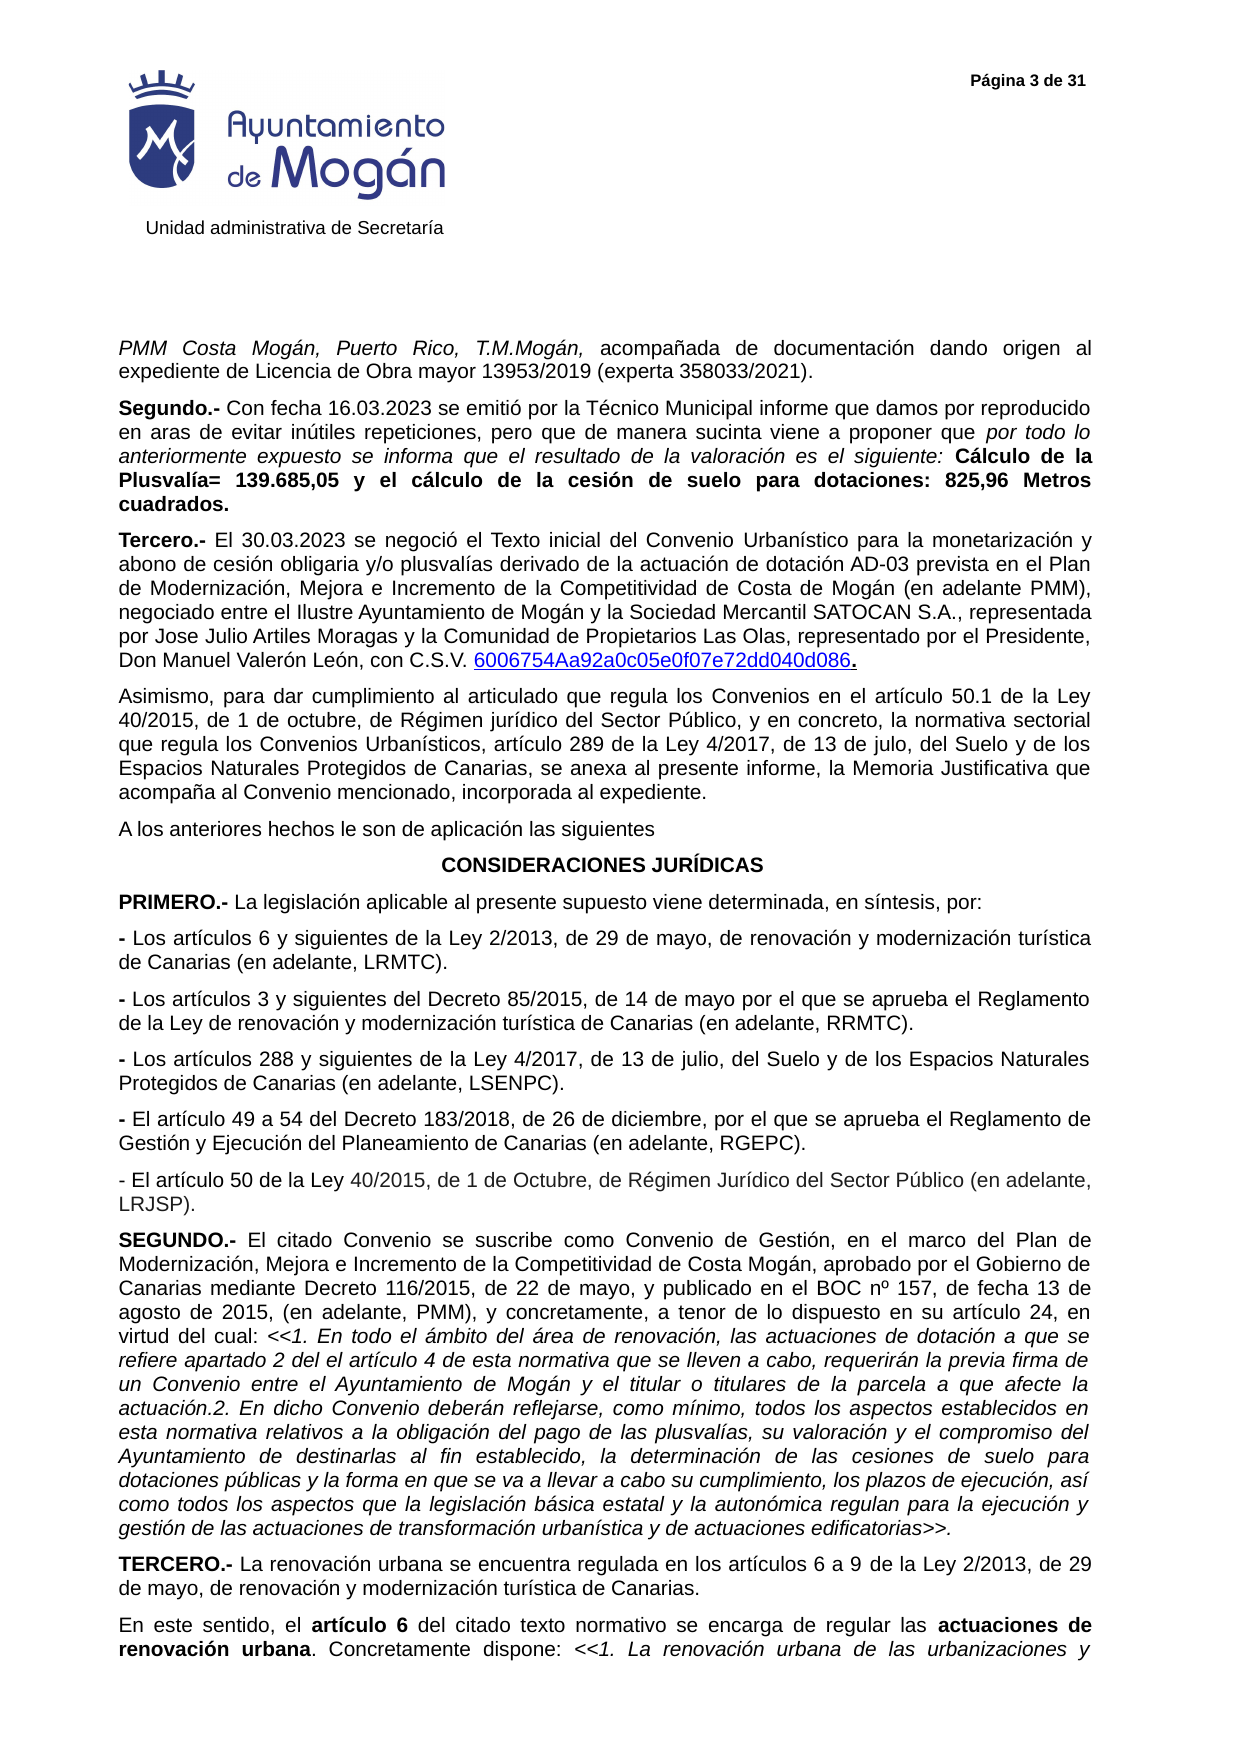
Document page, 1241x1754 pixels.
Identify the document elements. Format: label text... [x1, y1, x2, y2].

text - Los artículos 288 y siguientes de la Ley 4/2017, de 13 de julio, del Suelo y de los Espacios Naturales Protegidos de Canarias (en adelante, LSENPC). [118, 1047, 1092, 1095]
picture [128, 70, 445, 206]
text - El artículo 49 a 54 del Decreto 183/2018, de 26 de diciembre, por el que se aprueba el Reglamento de Gestión y Ejecución del Planeamiento de Canarias (en adelante, RGEPC). [118, 1107, 1092, 1155]
text Asimismo, para dar cumplimiento al articulado que regula los Convenios en el artículo 50.1 de la Ley 40/2015, de 1 de octubre, de Régimen jurídico del Sector Público, y en concreto, la normativa sectorial que regula los Convenios Urbanísticos, artículo 289 de la Ley 4/2017, de 13 de julo, del Suelo y de los Espacios Naturales Protegidos de Canarias, se anexa al presente informe, la Memoria Justificativa que acompaña al Convenio mencionado, incorporada al expediente. [118, 684, 1092, 804]
text PRIMERO.- La legislación aplicable al presente supuesto viene determinada, en síntesis, por: [118, 889, 1092, 913]
text - El artículo 50 de la Ley 40/2015, de 1 de Octubre, de Régimen Jurídico del Sector Público (en adelante, LRJSP). [118, 1168, 1092, 1216]
text Tercero.- El 30.03.2023 se negoció el Texto inicial del Convenio Urbanístico para la monetarización y abono de cesión obligaria y/o plusvalías derivado de la actuación de dotación AD-03 prevista en el Plan de Modernización, Mejora e Incremento de la Competitividad de Costa de Mogán (en adelante PMM), negociado entre el Ilustre Ayuntamiento de Mogán y la Sociedad Mercantil SATOCAN S.A., representada por Jose Julio Artiles Moragas y la Comunidad de Propietarios Las Olas, representado por el Presidente, Don Manuel Valerón León, con C.S.V. 6006754Aa92a0c05e0f07e72dd040d086. [118, 528, 1092, 672]
text A los anteriores hechos le son de aplicación las siguientes [118, 817, 1092, 841]
text TERCERO.- La renovación urbana se encuentra regulada en los artículos 6 a 9 de la Ley 2/2013, de 29 de mayo, de renovación y modernización turística de Canarias. [118, 1552, 1092, 1600]
text SEGUNDO.- El citado Convenio se suscribe como Convenio de Gestión, en el marco del Plan de Modernización, Mejora e Incremento de la Competitividad de Costa Mogán, aprobado por el Gobierno de Canarias mediante Decreto 116/2015, de 22 de mayo, y publicado en el BOC nº 157, de fecha 13 de agosto de 2015, (en adelante, PMM), y concretamente, a tenor de lo dispuesto en su artículo 24, en virtud del cual: <<1. En todo el ámbito del área de renovación, las actuaciones de dotación a que se refiere apartado 2 del el artículo 4 de esta normativa que se lleven a cabo, requerirán la previa firma de un Convenio entre el Ayuntamiento de Mogán y el titular o titulares de la parcela a que afecte la actuación.2. En dicho Convenio deberán reflejarse, como mínimo, todos los aspectos establecidos en esta normativa relativos a la obligación del pago de las plusvalías, su valoración y el compromiso del Ayuntamiento de destinarlas al fin establecido, la determinación de las cesiones de suelo para dotaciones públicas y la forma en que se va a llevar a cabo su cumplimiento, los plazos de ejecución, así como todos los aspectos que la legislación básica estatal y la autonómica regulan para la ejecución y gestión de las actuaciones de transformación urbanística y de actuaciones edificatorias>>. [118, 1228, 1092, 1539]
text En este sentido, el artículo 6 del citado texto normativo se encarga de regular las actuaciones de renovación urbana. Concretamente dispone: <<1. La renovación urbana de las urbanizaciones y [118, 1612, 1092, 1660]
text CONSIDERACIONES JURÍDICAS [118, 853, 1092, 877]
text Segundo.- Con fecha 16.03.2023 se emitió por la Técnico Municipal informe que damos por reproducido en aras de evitar inútiles repeticiones, pero que de manera sucinta viene a proponer que por todo lo anteriormente expuesto se informa que el resultado de la valoración es el siguiente: Cálculo de la Plusvalía= 139.685,05 y el cálculo de la cesión de suelo para dotaciones: 825,96 Metros cuadrados. [118, 396, 1092, 516]
text - Los artículos 6 y siguientes de la Ley 2/2013, de 29 de mayo, de renovación y modernización turística de Canarias (en adelante, LRMTC). [118, 926, 1092, 974]
text - Los artículos 3 y siguientes del Decreto 85/2015, de 14 de mayo por el que se aprueba el Reglamento de la Ley de renovación y modernización turística de Canarias (en adelante, RRMTC). [118, 986, 1092, 1034]
text PMM Costa Mogán, Puerto Rico, T.M.Mogán, acompañada de documentación dando origen al expediente de Licencia de Obra mayor 13953/2019 (experta 358033/2021). [118, 335, 1092, 383]
